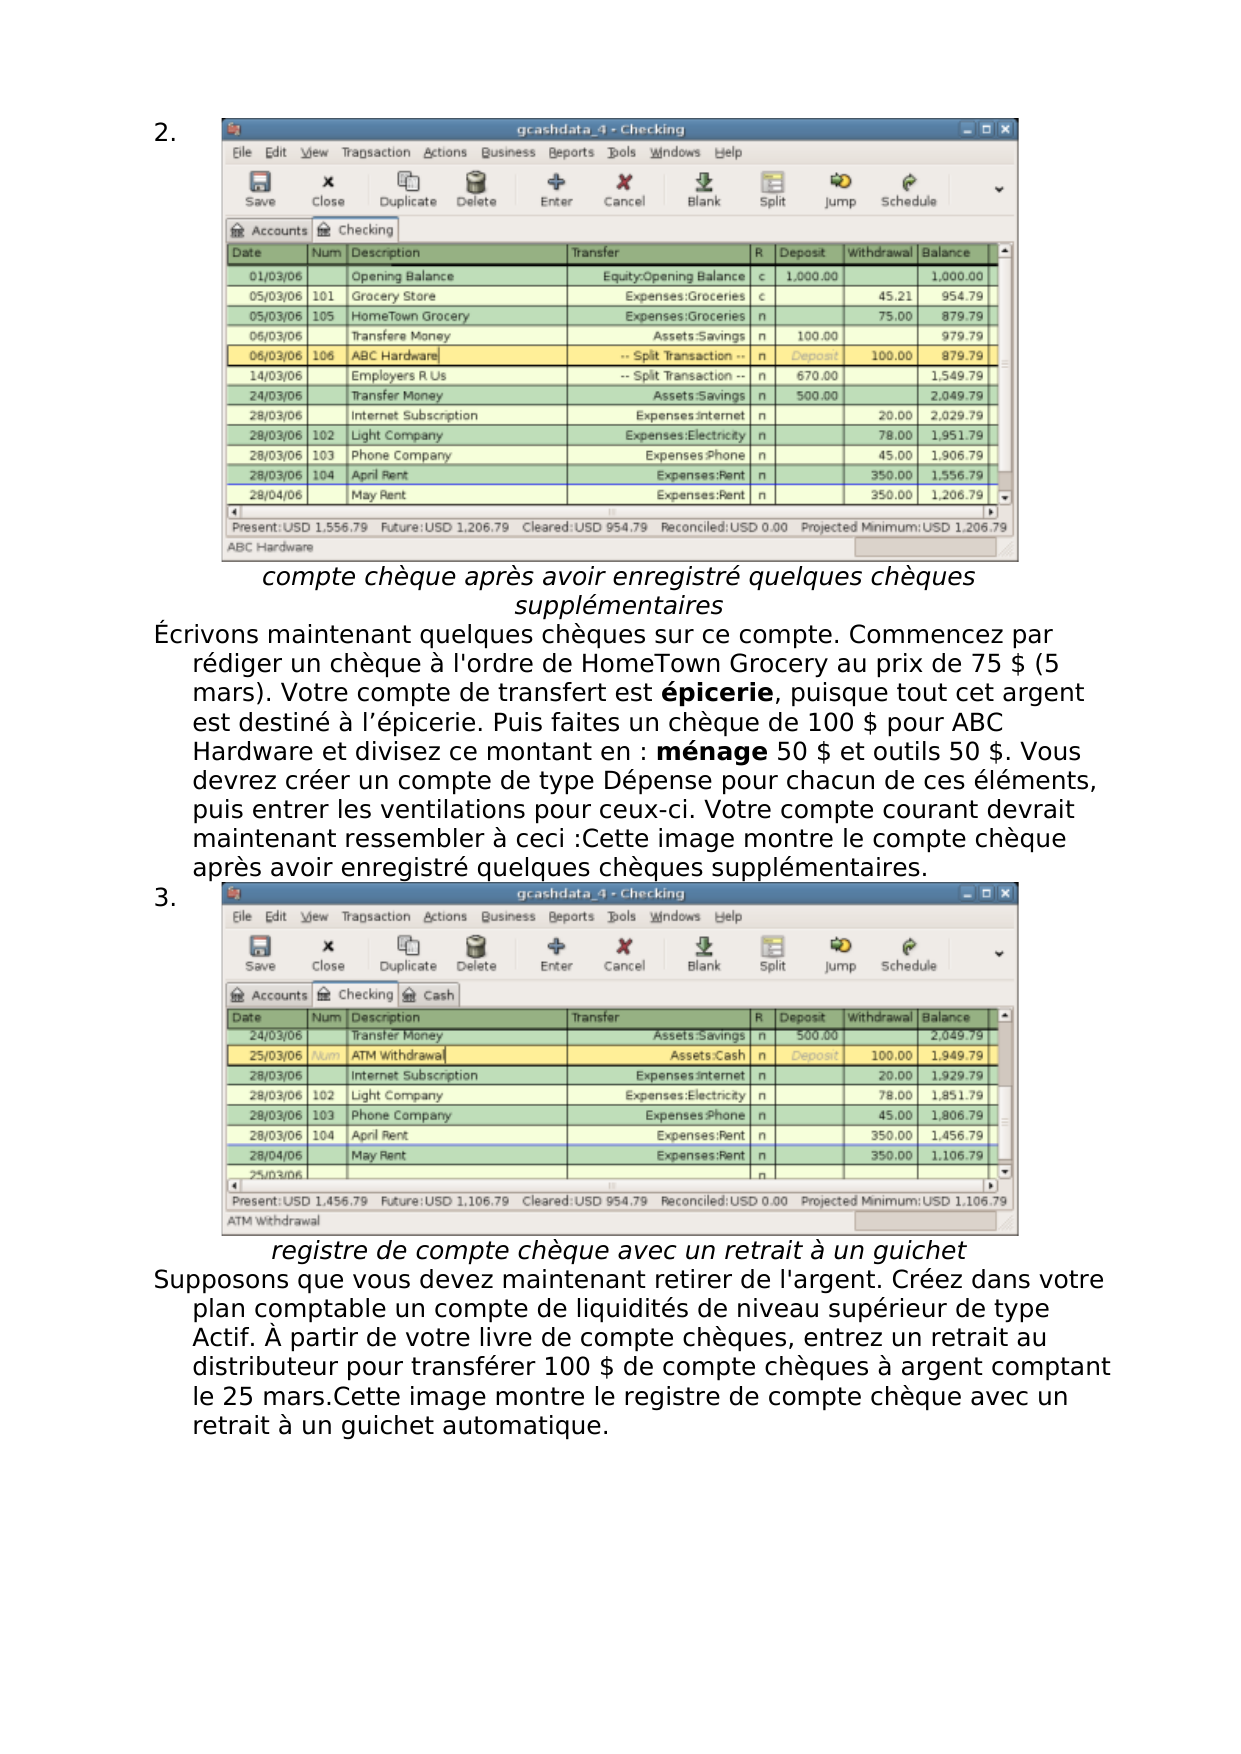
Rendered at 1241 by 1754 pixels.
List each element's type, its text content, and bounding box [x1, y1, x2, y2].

list Supposons que vous devez maintenant retirer de l'argent. Créez dans votre plan comptable un compte de liquidités de niveau supérieur de type Actif. À partir de votre livre de compte chèques, entrez un retrait au distributeur pour transférer 100 $ de compte chèques à argent comptant le 25 mars.Cette image montre le registre de compte chèque avec un retrait à un guichet automatique. [177, 883, 1122, 1440]
list Écrivons maintenant quelques chèques sur ce compte. Commencez par rédiger un chèque à l'ordre de HomeTown Grocery au prix de 75 $ (5 mars). Votre compte de transfert est épicerie, puisque tout cet argent est destiné à l’épicerie. Puis faites un chèque de 100 $ pour ABC Hardware et divisez ce montant en : ménage 50 $ et outils 50 $. Vous devrez créer un compte de type Dépense pour chacun de ces éléments, puis entrer les ventilations pour ceux-ci. Votre compte courant devrait maintenant ressembler à ceci :Cette image montre le compte chèque après avoir enregistré quelques chèques supplémentaires. [177, 118, 1122, 883]
list compte chèque après avoir enregistré quelques chèques supplémentaires [222, 562, 1018, 620]
picture [221, 118, 1019, 562]
list registre de compte chèque avec un retrait à un guichet [222, 1236, 1018, 1265]
picture [221, 882, 1019, 1236]
